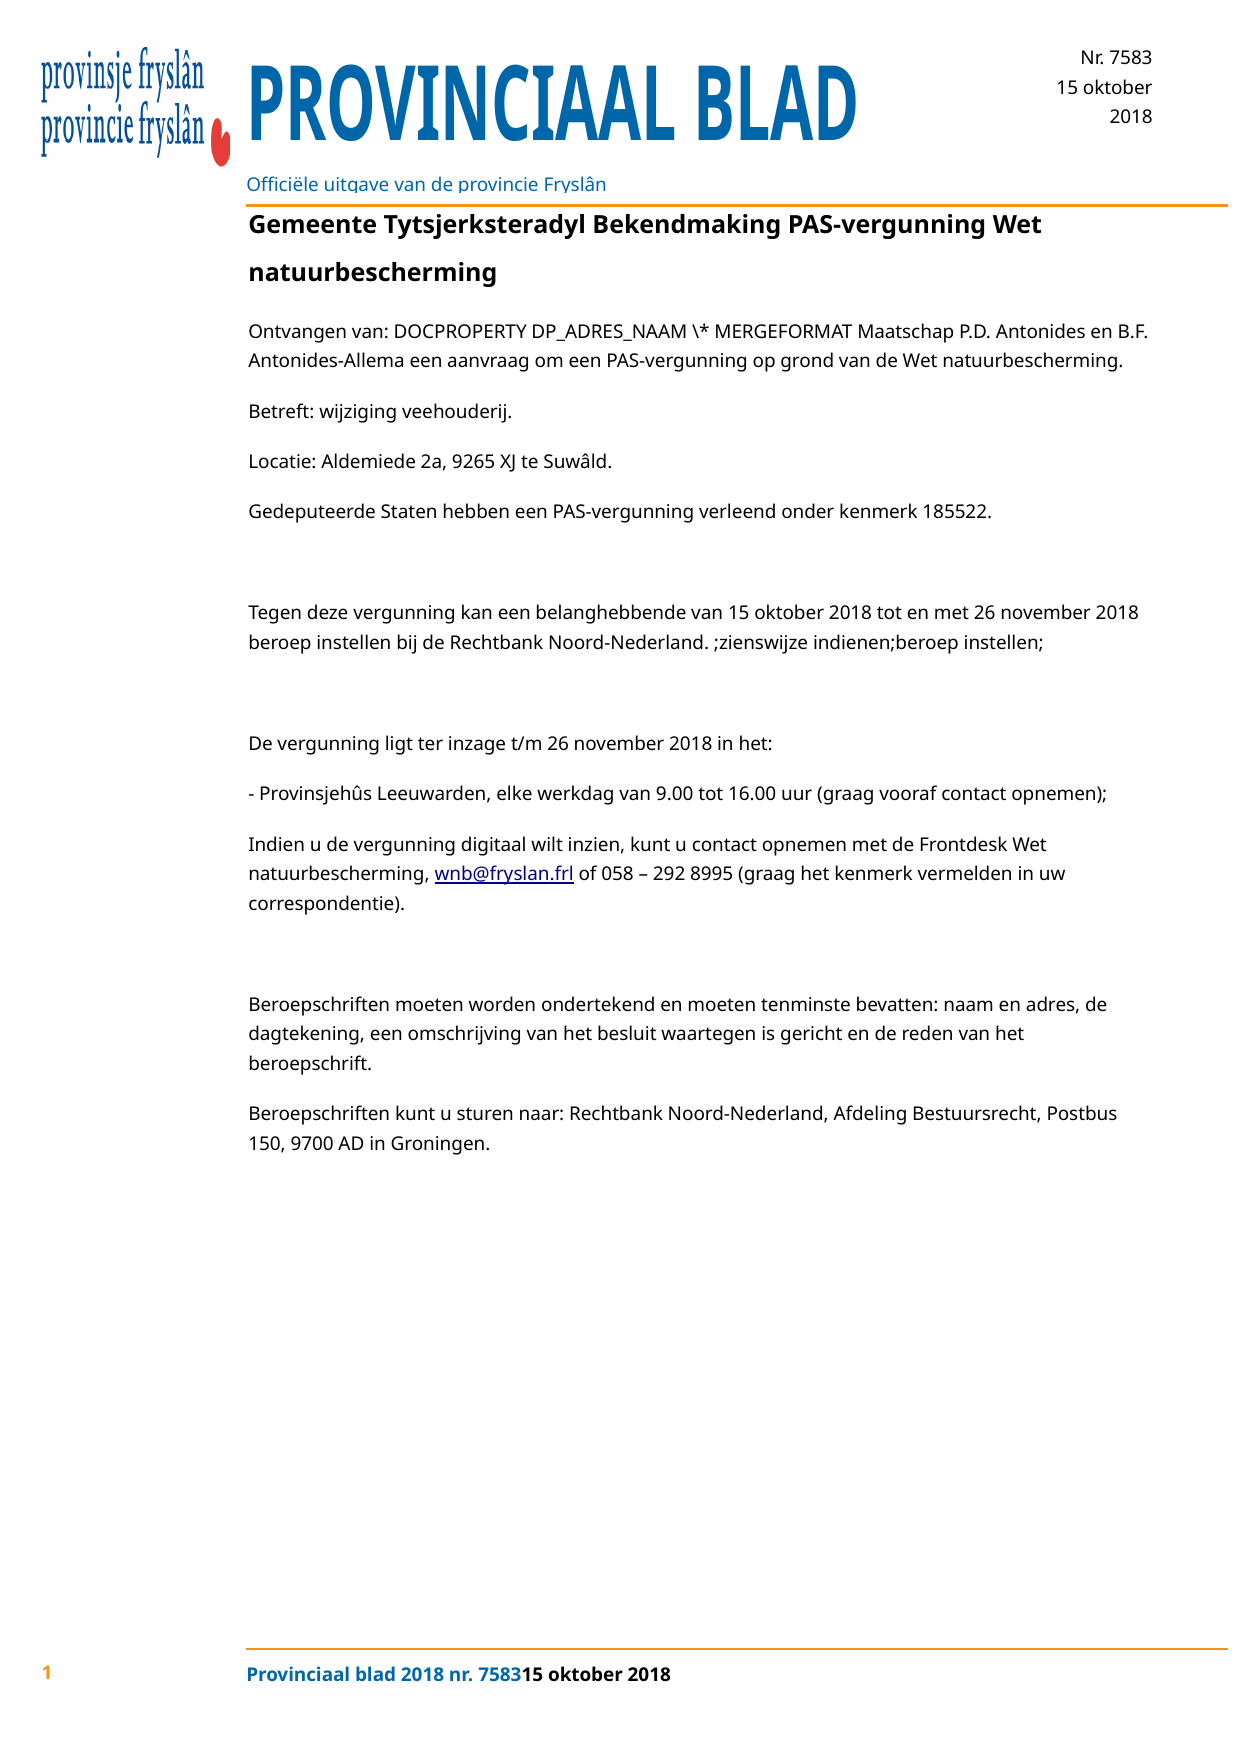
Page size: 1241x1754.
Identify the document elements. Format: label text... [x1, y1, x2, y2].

text Gedeputeerde Staten hebben een PAS-vergunning verleend onder kenmerk 185522. [248, 499, 1152, 524]
picture [41, 47, 231, 172]
text Locatie: Aldemiede 2a, 9265 XJ te Suwâld. [248, 448, 1152, 474]
text - Provinsjehûs Leeuwarden, elke werkdag van 9.00 tot 16.00 uur (graag vooraf contact opnemen); [248, 780, 1152, 806]
text Ontvangen van: DOCPROPERTY DP_ADRES_NAAM \* MERGEFORMAT Maatschap P.D. Antonides en B.F. Antonides-Allema een aanvraag om een PAS-vergunning op grond van de Wet natuurbescherming. [248, 318, 1152, 373]
text De vergunning ligt ter inzage t/m 26 november 2018 in het: [248, 730, 1152, 756]
text Indien u de vergunning digitaal wilt inzien, kunt u contact opnemen met de Frontdesk Wet natuurbescherming, wnb@fryslan.frl of 058 – 292 8995 (graag het kenmerk vermelden in uw correspondentie). [248, 831, 1152, 916]
text Gemeente Tytsjerksteradyl Bekendmaking PAS-vergunning Wet natuurbescherming [248, 207, 1152, 288]
text Tegen deze vergunning kan een belanghebbende van 15 oktober 2018 tot en met 26 november 2018 beroep instellen bij de Rechtbank Noord-Nederland. ;zienswijze indienen;beroep instellen; [248, 599, 1152, 655]
text Beroepschriften kunt u sturen naar: Rechtbank Noord-Nederland, Afdeling Bestuursrecht, Postbus 150, 9700 AD in Groningen. [248, 1100, 1152, 1156]
text Betreft: wijziging veehouderij. [248, 398, 1152, 424]
text Beroepschriften moeten worden ondertekend en moeten tenminste bevatten: naam en adres, de dagtekening, een omschrijving van het besluit waartegen is gericht en de reden van het beroepschrift. [248, 991, 1152, 1076]
